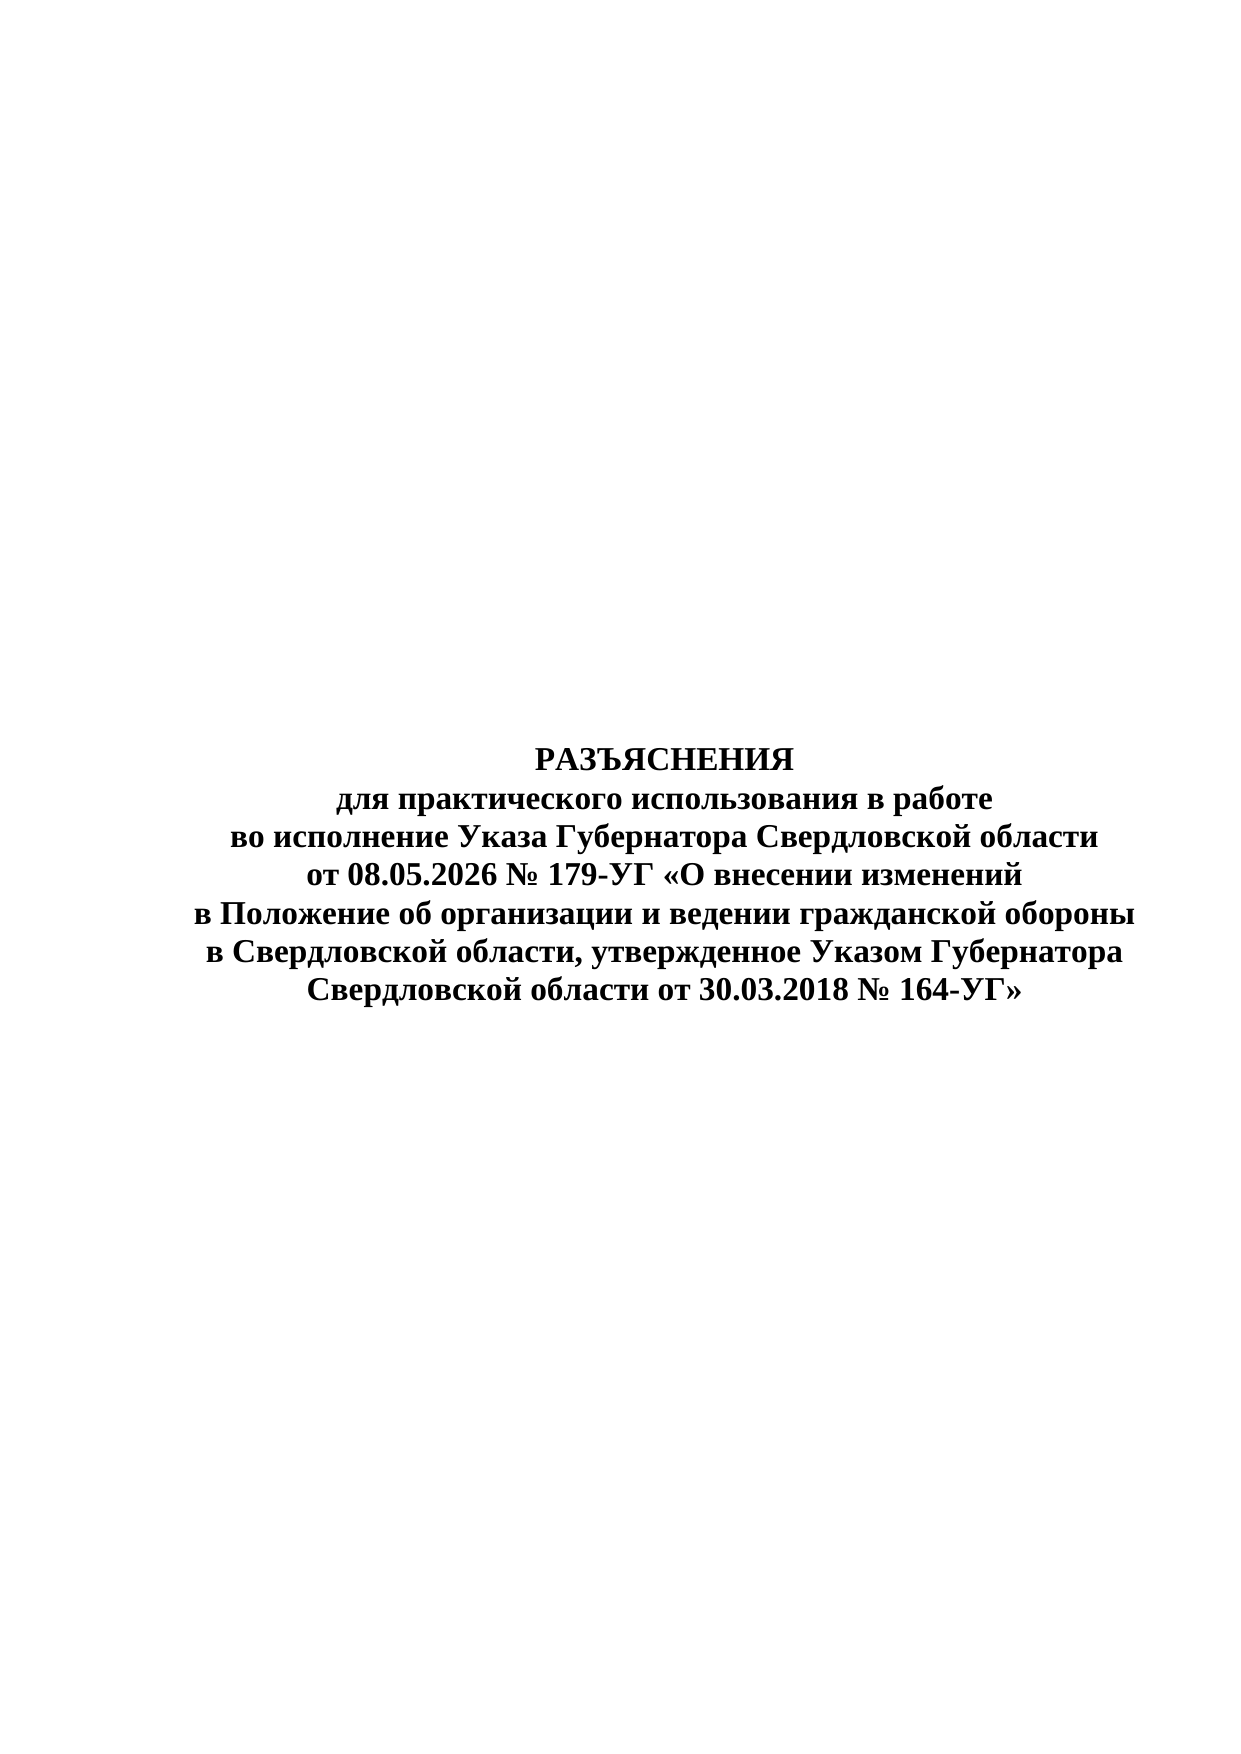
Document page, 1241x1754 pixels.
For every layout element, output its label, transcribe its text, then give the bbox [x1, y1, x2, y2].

text для практического использования в работе [148, 778, 1181, 816]
text в Свердловской области, утвержденное Указом Губернатора Свердловской области от 30.03.2018 № 164-УГ» [148, 931, 1181, 1008]
text во исполнение Указа Губернатора Свердловской области [148, 816, 1181, 854]
text от 08.05.2026 № 179-УГ «О внесении изменений [148, 854, 1181, 893]
text в Положение об организации и ведении гражданской обороны [148, 893, 1181, 931]
text РАЗЪЯСНЕНИЯ [148, 739, 1181, 778]
